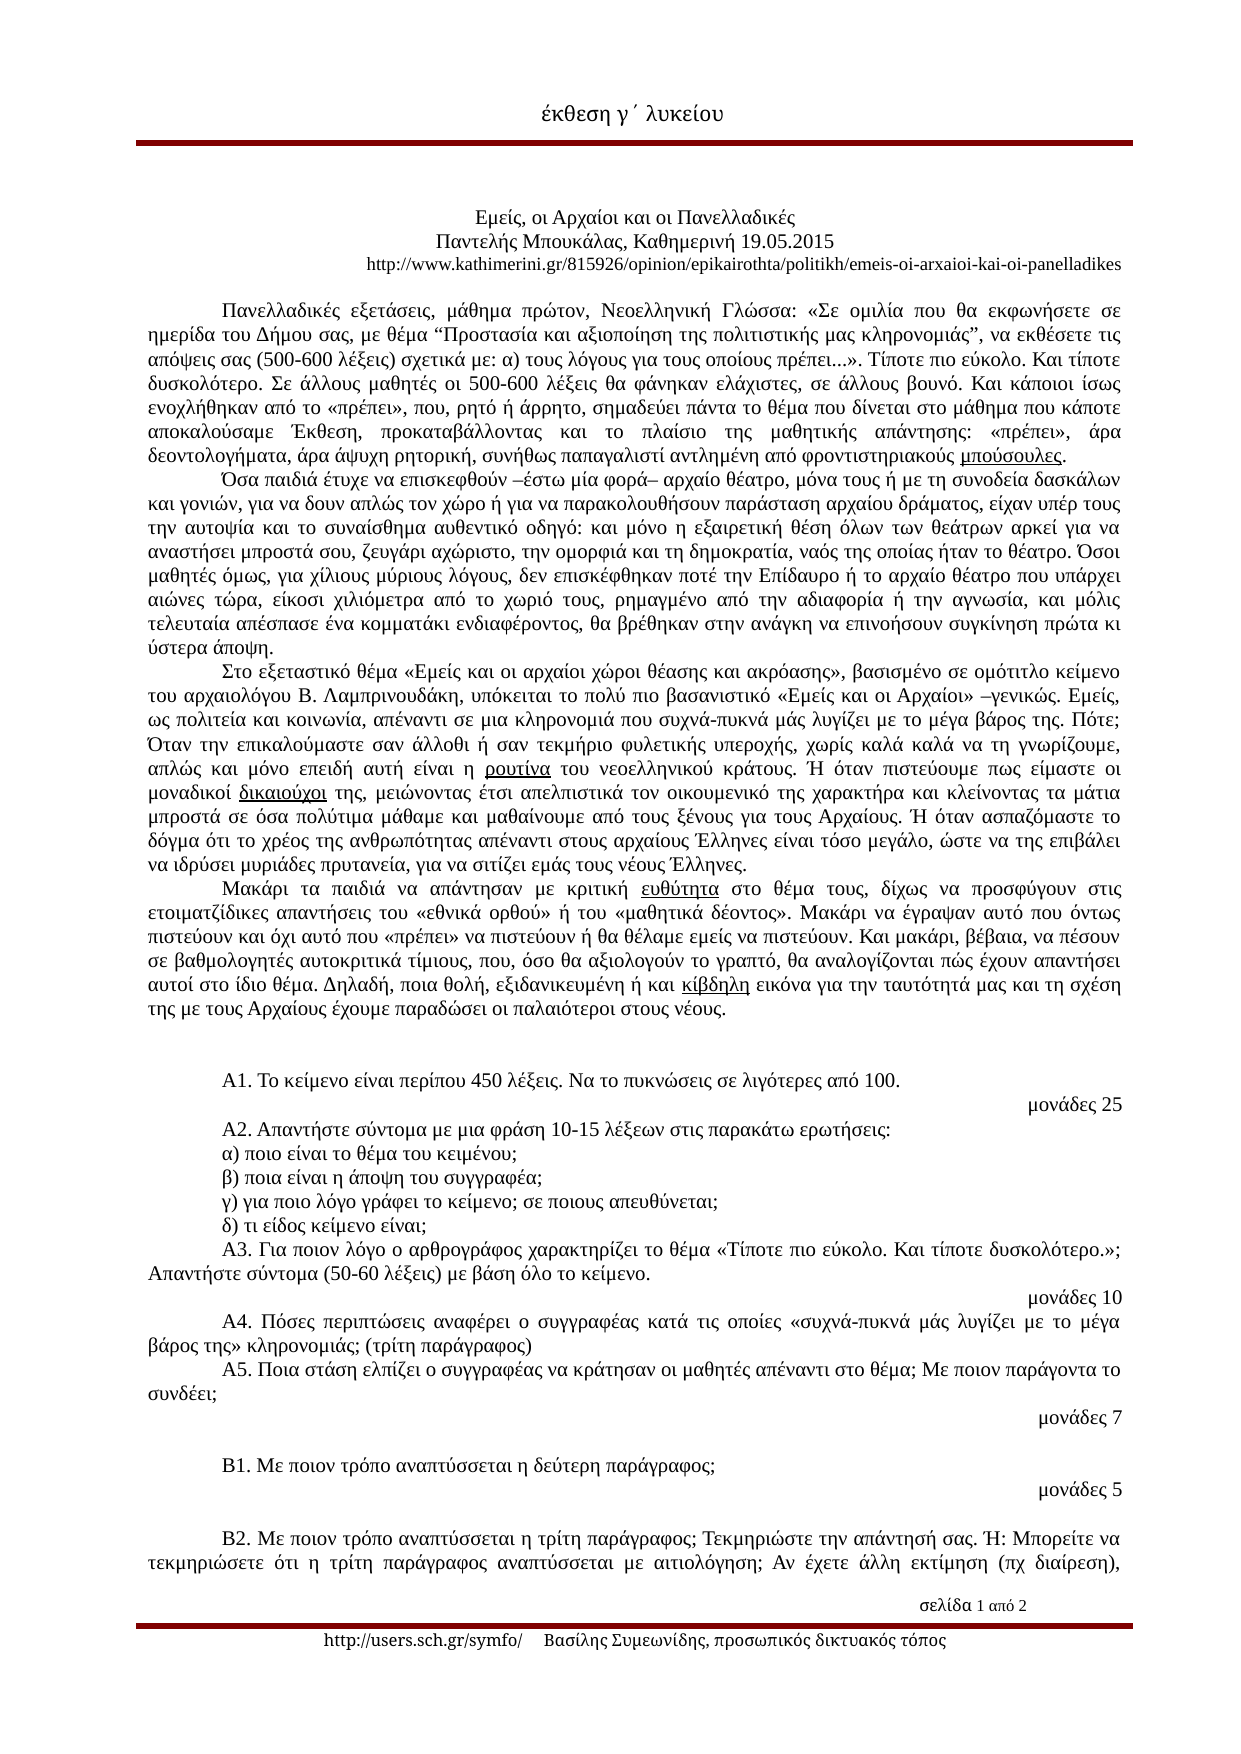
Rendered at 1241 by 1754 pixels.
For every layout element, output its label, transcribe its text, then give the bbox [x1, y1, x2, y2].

text http://www.kathimerini.gr/815926/opinion/epikairothta/politikh/emeis-oi-arxaioi-kai-oi-panelladikes [148, 253, 1122, 274]
text α) ποιο είναι το θέμα του κειμένου; [148, 1141, 1122, 1164]
text Β1. Με ποιον τρόπο αναπτύσσεται η δεύτερη παράγραφος; [148, 1453, 1122, 1477]
text μονάδες 7 [148, 1405, 1122, 1429]
text Β2. Με ποιον τρόπο αναπτύσσεται η τρίτη παράγραφος; Τεκμηριώστε την απάντησή σας. Ή: Μπορείτε να τεκμηριώσετε ότι η τρίτη παράγραφος αναπτύσσεται με αιτιολόγηση; Αν έχετε άλλη εκτίμηση (πχ διαίρεση), [148, 1526, 1122, 1574]
text Α5. Ποια στάση ελπίζει ο συγγραφέας να κράτησαν οι μαθητές απέναντι στο θέμα; Με ποιον παράγοντα το συνδέει; [148, 1357, 1122, 1405]
text Όσα παιδιά έτυχε να επισκεφθούν –έστω μία φορά– αρχαίο θέατρο, μόνα τους ή με τη συνοδεία δασκάλων και γονιών, για να δουν απλώς τον χώρο ή για να παρακολουθήσουν παράσταση αρχαίου δράματος, είχαν υπέρ τους την αυτοψία και το συναίσθημα αυθεντικό οδηγό: και μόνο η εξαιρετική θέση όλων των θεάτρων αρκεί για να αναστήσει μπροστά σου, ζευγάρι αχώριστο, την ομορφιά και τη δημοκρατία, ναός της οποίας ήταν το θέατρο. Όσοι μαθητές όμως, για χίλιους μύριους λόγους, δεν επισκέφθηκαν ποτέ την Επίδαυρο ή το αρχαίο θέατρο που υπάρχει αιώνες τώρα, είκοσι χιλιόμετρα από το χωριό τους, ρημαγμένο από την αδιαφορία ή την αγνωσία, και μόλις τελευταία απέσπασε ένα κομματάκι ενδιαφέροντος, θα βρέθηκαν στην ανάγκη να επινοήσουν συγκίνηση πρώτα κι ύστερα άποψη. [148, 467, 1122, 659]
text μονάδες 10 [148, 1285, 1122, 1309]
text Εμείς, οι Αρχαίοι και οι Πανελλαδικές [148, 204, 1122, 229]
text μονάδες 25 [148, 1092, 1122, 1116]
text Παντελής Μπουκάλας, Καθημερινή 19.05.2015 [148, 229, 1122, 253]
text γ) για ποιο λόγο γράφει το κείμενο; σε ποιους απευθύνεται; [148, 1189, 1122, 1213]
text Πανελλαδικές εξετάσεις, μάθημα πρώτον, Νεοελληνική Γλώσσα: «Σε ομιλία που θα εκφωνήσετε σε ημερίδα του Δήμου σας, με θέμα “Προστασία και αξιοποίηση της πολιτιστικής μας κληρονομιάς”, να εκθέσετε τις απόψεις σας (500-600 λέξεις) σχετικά με: α) τους λόγους για τους οποίους πρέπει...». Τίποτε πιο εύκολο. Και τίποτε δυσκολότερο. Σε άλλους μαθητές οι 500-600 λέξεις θα φάνηκαν ελάχιστες, σε άλλους βουνό. Και κάποιοι ίσως ενοχλήθηκαν από το «πρέπει», που, ρητό ή άρρητο, σημαδεύει πάντα το θέμα που δίνεται στο μάθημα που κάποτε αποκαλούσαμε Έκθεση, προκαταβάλλοντας και το πλαίσιο της μαθητικής απάντησης: «πρέπει», άρα δεοντολογήματα, άρα άψυχη ρητορική, συνήθως παπαγαλιστί αντλημένη από φροντιστηριακούς μπούσουλες. [148, 298, 1122, 467]
text β) ποια είναι η άποψη του συγγραφέα; [148, 1164, 1122, 1189]
text Α2. Απαντήστε σύντομα με μια φράση 10-15 λέξεων στις παρακάτω ερωτήσεις: [148, 1116, 1122, 1141]
text Α1. Το κείμενο είναι περίπου 450 λέξεις. Να το πυκνώσεις σε λιγότερες από 100. [148, 1068, 1122, 1092]
text Στο εξεταστικό θέμα «Εμείς και οι αρχαίοι χώροι θέασης και ακρόασης», βασισμένο σε ομότιτλο κείμενο του αρχαιολόγου Β. Λαμπρινουδάκη, υπόκειται το πολύ πιο βασανιστικό «Εμείς και οι Αρχαίοι» –γενικώς. Εμείς, ως πολιτεία και κοινωνία, απέναντι σε μια κληρονομιά που συχνά-πυκνά μάς λυγίζει με το μέγα βάρος της. Πότε; Όταν την επικαλούμαστε σαν άλλοθι ή σαν τεκμήριο φυλετικής υπεροχής, χωρίς καλά καλά να τη γνωρίζουμε, απλώς και μόνο επειδή αυτή είναι η ρουτίνα του νεοελληνικού κράτους. Ή όταν πιστεύουμε πως είμαστε οι μοναδικοί δικαιούχοι της, μειώνοντας έτσι απελπιστικά τον οικουμενικό της χαρακτήρα και κλείνοντας τα μάτια μπροστά σε όσα πολύτιμα μάθαμε και μαθαίνουμε από τους ξένους για τους Αρχαίους. Ή όταν ασπαζόμαστε το δόγμα ότι το χρέος της ανθρωπότητας απέναντι στους αρχαίους Έλληνες είναι τόσο μεγάλο, ώστε να της επιβάλει να ιδρύσει μυριάδες πρυτανεία, για να σιτίζει εμάς τους νέους Έλληνες. [148, 659, 1122, 876]
text δ) τι είδος κείμενο είναι; [148, 1213, 1122, 1237]
text μονάδες 5 [148, 1477, 1122, 1501]
text Μακάρι τα παιδιά να απάντησαν με κριτική ευθύτητα στο θέμα τους, δίχως να προσφύγουν στις ετοιματζίδικες απαντήσεις του «εθνικά ορθού» ή του «μαθητικά δέοντος». Μακάρι να έγραψαν αυτό που όντως πιστεύουν και όχι αυτό που «πρέπει» να πιστεύουν ή θα θέλαμε εμείς να πιστεύουν. Και μακάρι, βέβαια, να πέσουν σε βαθμολογητές αυτοκριτικά τίμιους, που, όσο θα αξιολογούν το γραπτό, θα αναλογίζονται πώς έχουν απαντήσει αυτοί στο ίδιο θέμα. Δηλαδή, ποια θολή, εξιδανικευμένη ή και κίβδηλη εικόνα για την ταυτότητά μας και τη σχέση της με τους Αρχαίους έχουμε παραδώσει οι παλαιότεροι στους νέους. [148, 876, 1122, 1020]
text Α4. Πόσες περιπτώσεις αναφέρει ο συγγραφέας κατά τις οποίες «συχνά-πυκνά μάς λυγίζει με το μέγα βάρος της» κληρονομιάς; (τρίτη παράγραφος) [148, 1309, 1122, 1357]
text Α3. Για ποιον λόγο ο αρθρογράφος χαρακτηρίζει το θέμα «Τίποτε πιο εύκολο. Και τίποτε δυσκολότερο.»; Απαντήστε σύντομα (50-60 λέξεις) με βάση όλο το κείμενο. [148, 1237, 1122, 1285]
